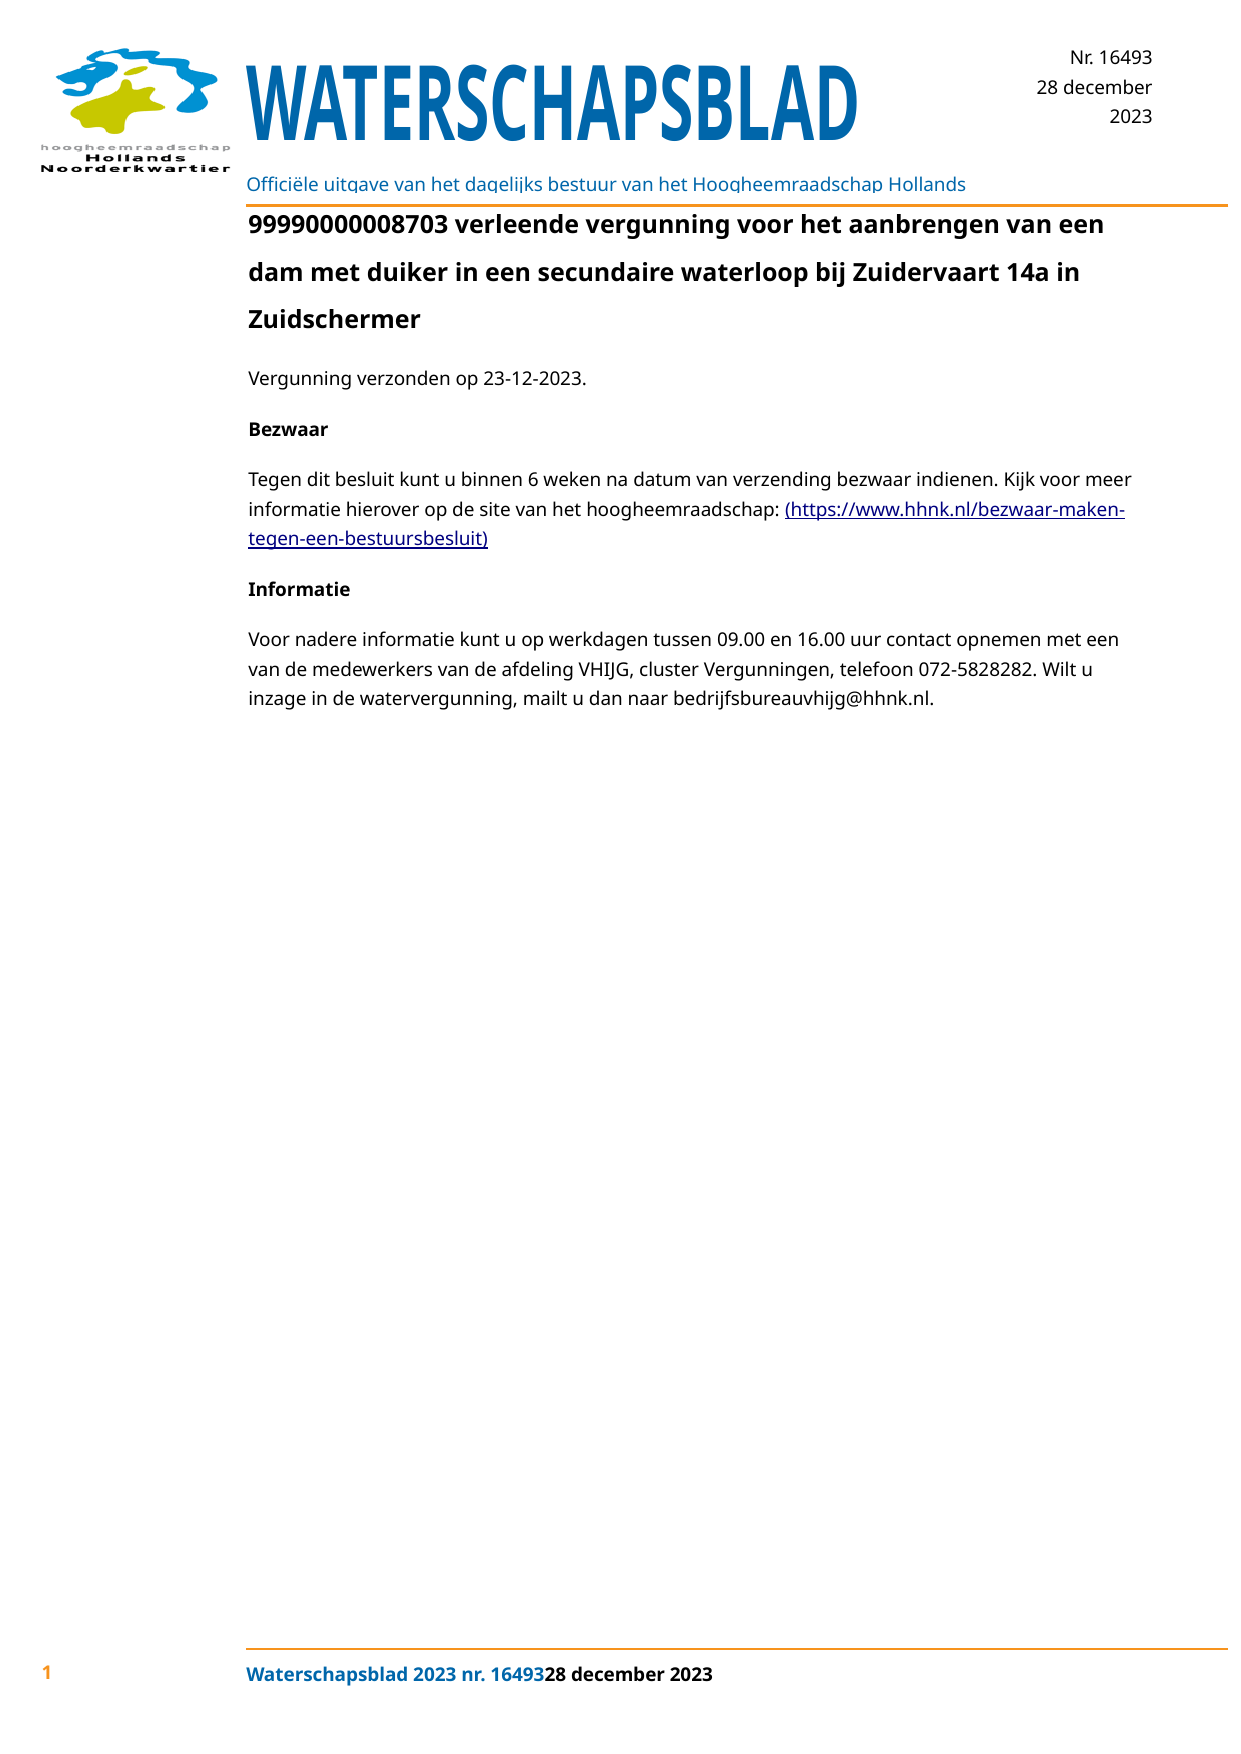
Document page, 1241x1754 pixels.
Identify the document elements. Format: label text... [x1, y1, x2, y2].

text 99990000008703 verleende vergunning voor het aanbrengen van een dam met duiker in een secundaire waterloop bij Zuidervaart 14a in Zuidschermer [248, 207, 1152, 336]
text Tegen dit besluit kunt u binnen 6 weken na datum van verzending bezwaar indienen. Kijk voor meer informatie hierover op de site van het hoogheemraadschap: (https://www.hhnk.nl/bezwaar-maken-tegen-een-bestuursbesluit) [248, 466, 1152, 551]
text Bezwaar [248, 416, 1152, 442]
text Informatie [248, 576, 1152, 602]
picture [41, 47, 231, 172]
text Vergunning verzonden op 23-12-2023. [248, 366, 1152, 391]
text Voor nadere informatie kunt u op werkdagen tussen 09.00 en 16.00 uur contact opnemen met een van de medewerkers van de afdeling VHIJG, cluster Vergunningen, telefoon 072-5828282. Wilt u inzage in de watervergunning, mailt u dan naar bedrijfsbureauvhijg@hhnk.nl. [248, 626, 1152, 711]
